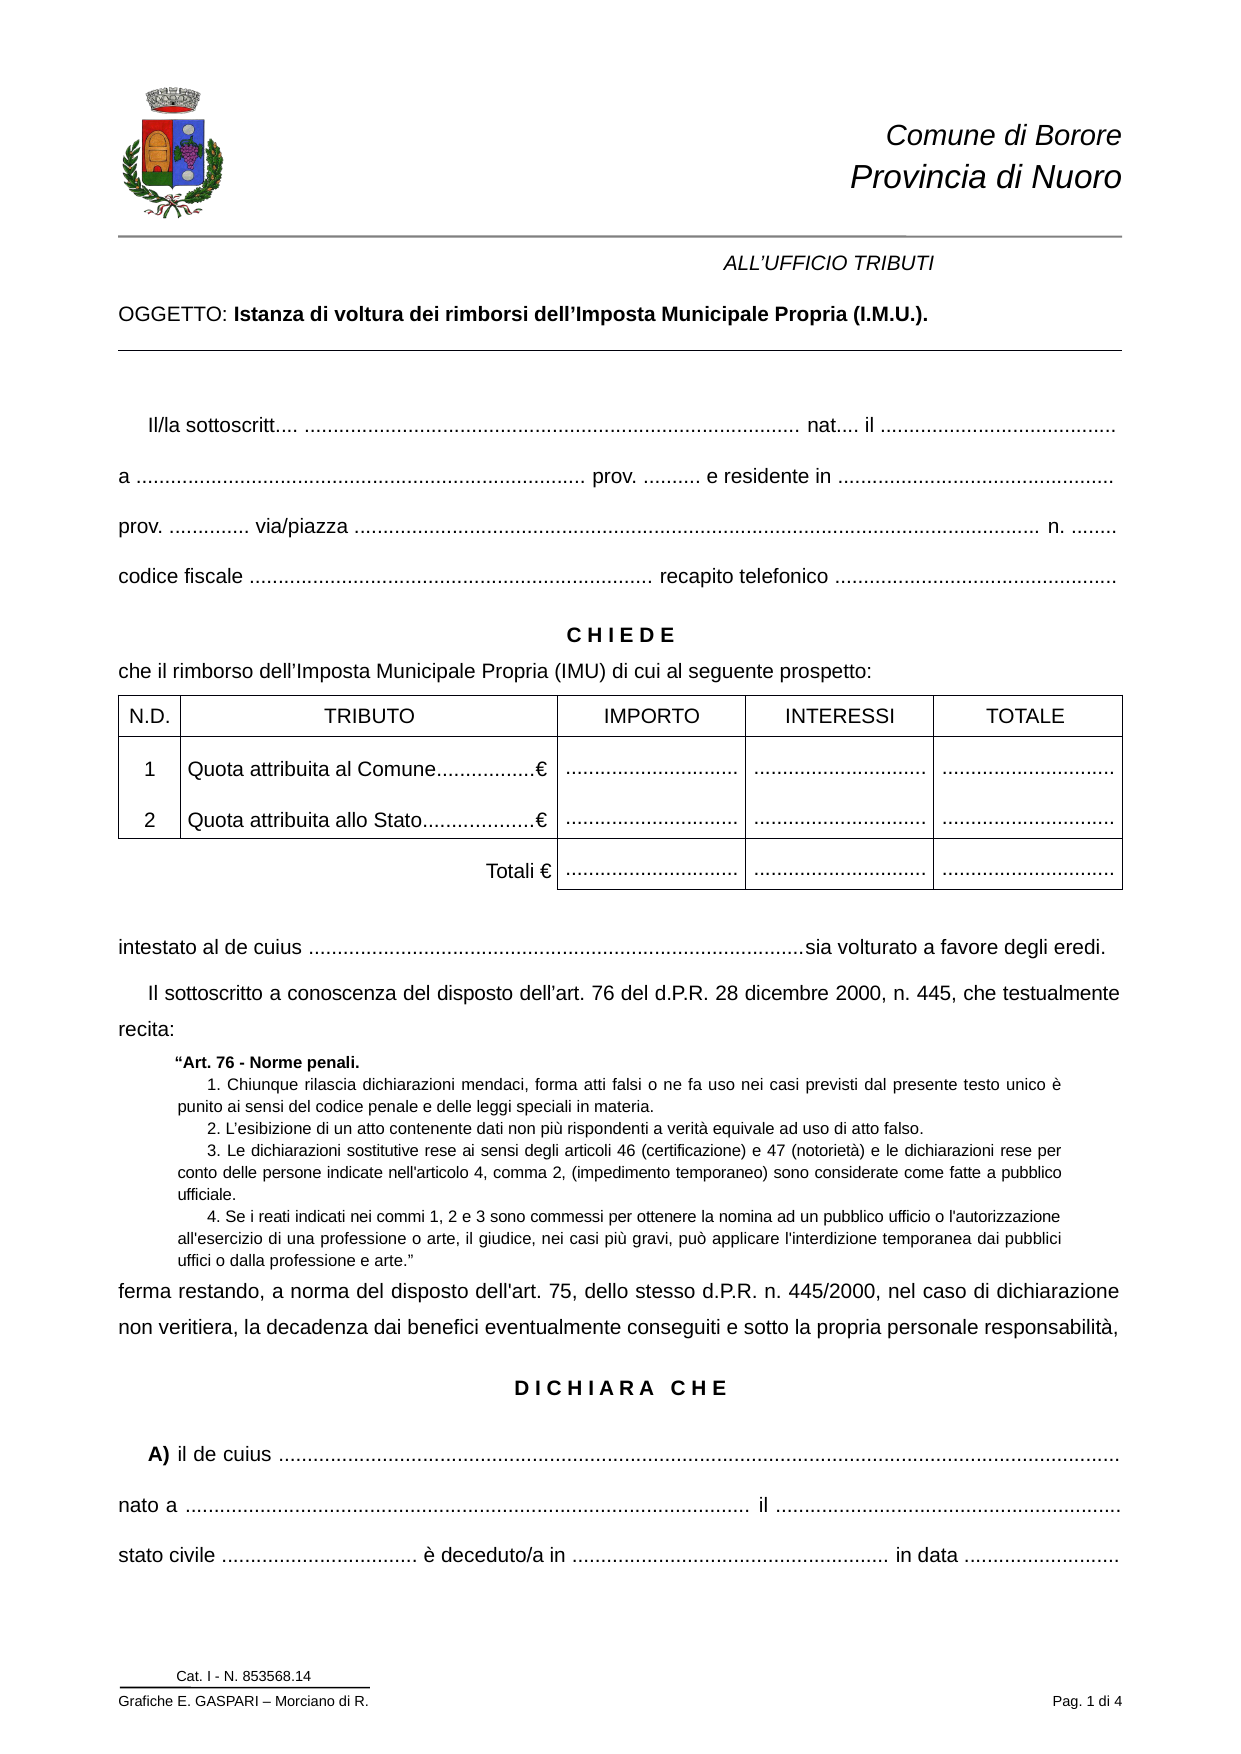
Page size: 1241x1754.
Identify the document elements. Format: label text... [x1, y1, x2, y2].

text ferma restando, a norma del disposto dell'art. 75, dello stesso d.P.R. n. 445/2000, nel caso di dichiarazione non veritiera, la decadenza dai benefici eventualmente conseguiti e sotto la propria personale responsabilità, [118, 1279, 1122, 1339]
text OGGETTO: Istanza di voltura dei rimborsi dell’Imposta Municipale Propria (I.M.U.). [118, 302, 1122, 326]
table_cell 1 [119, 737, 180, 787]
text 1. Chiunque rilascia dichiarazioni mendaci, forma atti falsi o ne fa uso nei casi previsti dal presente testo unico è punito ai sensi del codice penale e delle leggi speciali in materia. [177, 1075, 1063, 1116]
text 2. L’esibizione di un atto contenente dati non più rispondenti a verità equivale ad uso di atto falso. [177, 1119, 1063, 1138]
table_cell 2 [119, 787, 180, 837]
table_header INTERESSI [746, 696, 933, 736]
table_cell Quota attribuita allo Stato € [181, 787, 557, 837]
table_header TOTALE [934, 696, 1122, 736]
text intestato al de cuius ......................................................................................sia volturato a favore degli eredi. [118, 923, 1122, 962]
table_header IMPORTO [558, 696, 745, 736]
text Il/la sottoscritt.... ...................................................................................... nat.... il ......................................... a .............................................................................. prov. .......... e residente in ................................................ prov. .............. via/piazza ....................................................................................................................... n. ........ codice fiscale ...................................................................... recapito telefonico ................................................. [118, 401, 1122, 591]
text 3. Le dichiarazioni sostitutive rese ai sensi degli articoli 46 (certificazione) e 47 (notorietà) e le dichiarazioni rese per conto delle persone indicate nell'articolo 4, comma 2, (impedimento temporaneo) sono considerate come fatte a pubblico ufficiale. [177, 1141, 1063, 1204]
table_cell .............................. [934, 737, 1122, 787]
picture [122, 87, 224, 219]
text D I C H I A R A C H E [118, 1376, 1122, 1400]
table_cell .............................. [746, 839, 933, 889]
text “Art. 76 - Norme penali. [174, 1053, 1122, 1072]
text Provincia di Nuoro [224, 157, 1122, 195]
table_cell .............................. [558, 787, 745, 837]
text che il rimborso dell’Imposta Municipale Propria (IMU) di cui al seguente prospetto: [118, 658, 1122, 682]
text C H I E D E [118, 623, 1122, 647]
table_cell .............................. [934, 839, 1122, 889]
table_cell .............................. [558, 737, 745, 787]
table_cell [118, 839, 181, 889]
table_cell Quota attribuita al Comune € [181, 737, 557, 787]
table_cell .............................. [746, 787, 933, 837]
table_cell .............................. [558, 839, 745, 889]
table_cell .............................. [934, 787, 1122, 837]
list il de cuius .................................................................................................................................................. nato a .................................................................................................. il ............................................................ stato civile .................................. è deceduto/a in ....................................................... in data ........................... [118, 1431, 1122, 1570]
text Il sottoscritto a conoscenza del disposto dell’art. 76 del d.P.R. 28 dicembre 2000, n. 445, che testualmente recita: [118, 981, 1122, 1041]
text 4. Se i reati indicati nei commi 1, 2 e 3 sono commessi per ottenere la nomina ad un pubblico ufficio o l'autorizzazione all'esercizio di una professione o arte, il giudice, nei casi più gravi, può applicare l'interdizione temporanea dai pubblici uffici o dalla professione e arte.” [177, 1207, 1063, 1270]
text Comune di Borore [224, 118, 1122, 152]
table_header N.D. [119, 696, 180, 736]
table_cell .............................. [746, 737, 933, 787]
table_cell Totali € [181, 839, 557, 889]
table_header TRIBUTO [181, 696, 557, 736]
text ALL’UFFICIO TRIBUTI [723, 251, 1122, 275]
